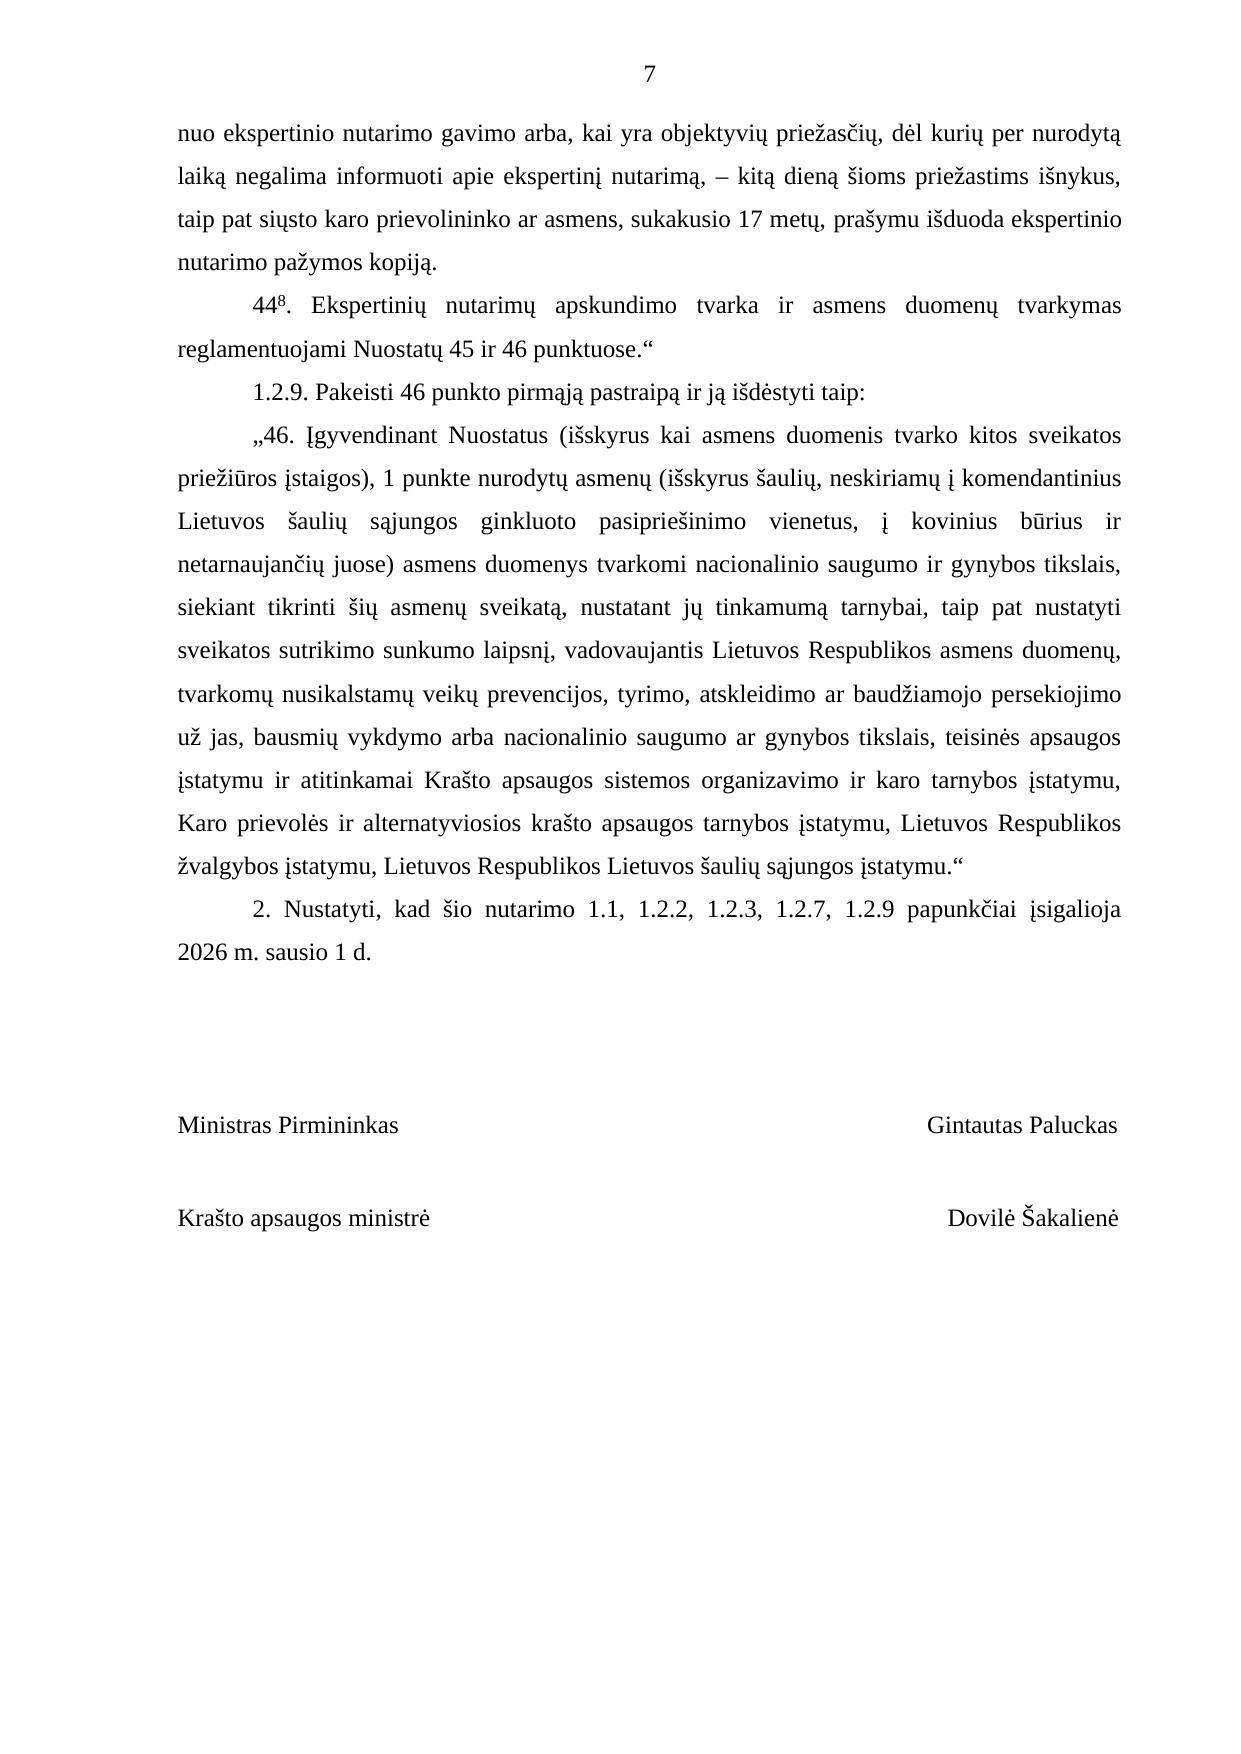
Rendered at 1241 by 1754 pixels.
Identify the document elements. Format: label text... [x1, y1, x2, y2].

text nuo ekspertinio nutarimo gavimo arba, kai yra objektyvių priežasčių, dėl kurių per nurodytą laiką negalima informuoti apie ekspertinį nutarimą, – kitą dieną šioms priežastims išnykus, taip pat siųsto karo prievolininko ar asmens, sukakusio 17 metų, prašymu išduoda ekspertinio nutarimo pažymos kopiją. [177, 118, 1122, 276]
text 2. Nustatyti, kad šio nutarimo 1.1, 1.2.2, 1.2.3, 1.2.7, 1.2.9 papunkčiai įsigalioja 2026 m. sausio 1 d. [177, 894, 1122, 966]
text 1.2.9. Pakeisti 46 punkto pirmąją pastraipą ir ją išdėstyti taip: [177, 377, 1122, 406]
text Krašto apsaugos ministrė Dovilė Šakalienė [177, 1196, 1122, 1232]
text „46. Įgyvendinant Nuostatus (išskyrus kai asmens duomenis tvarko kitos sveikatos priežiūros įstaigos), 1 punkte nurodytų asmenų (išskyrus šaulių, neskiriamų į komendantinius Lietuvos šaulių sąjungos ginkluoto pasipriešinimo vienetus, į kovinius būrius ir netarnaujančių juose) asmens duomenys tvarkomi nacionalinio saugumo ir gynybos tikslais, siekiant tikrinti šių asmenų sveikatą, nustatant jų tinkamumą tarnybai, taip pat nustatyti sveikatos sutrikimo sunkumo laipsnį, vadovaujantis Lietuvos Respublikos asmens duomenų, tvarkomų nusikalstamų veikų prevencijos, tyrimo, atskleidimo ar baudžiamojo persekiojimo už jas, bausmių vykdymo arba nacionalinio saugumo ar gynybos tikslais, teisinės apsaugos įstatymu ir atitinkamai Krašto apsaugos sistemos organizavimo ir karo tarnybos įstatymu, Karo prievolės ir alternatyviosios krašto apsaugos tarnybos įstatymu, Lietuvos Respublikos žvalgybos įstatymu, Lietuvos Respublikos Lietuvos šaulių sąjungos įstatymu.“ [177, 420, 1122, 880]
text Ministras Pirmininkas Gintautas Paluckas [177, 1110, 1122, 1139]
text 448. Ekspertinių nutarimų apskundimo tvarka ir asmens duomenų tvarkymas reglamentuojami Nuostatų 45 ir 46 punktuose.“ [177, 291, 1122, 362]
